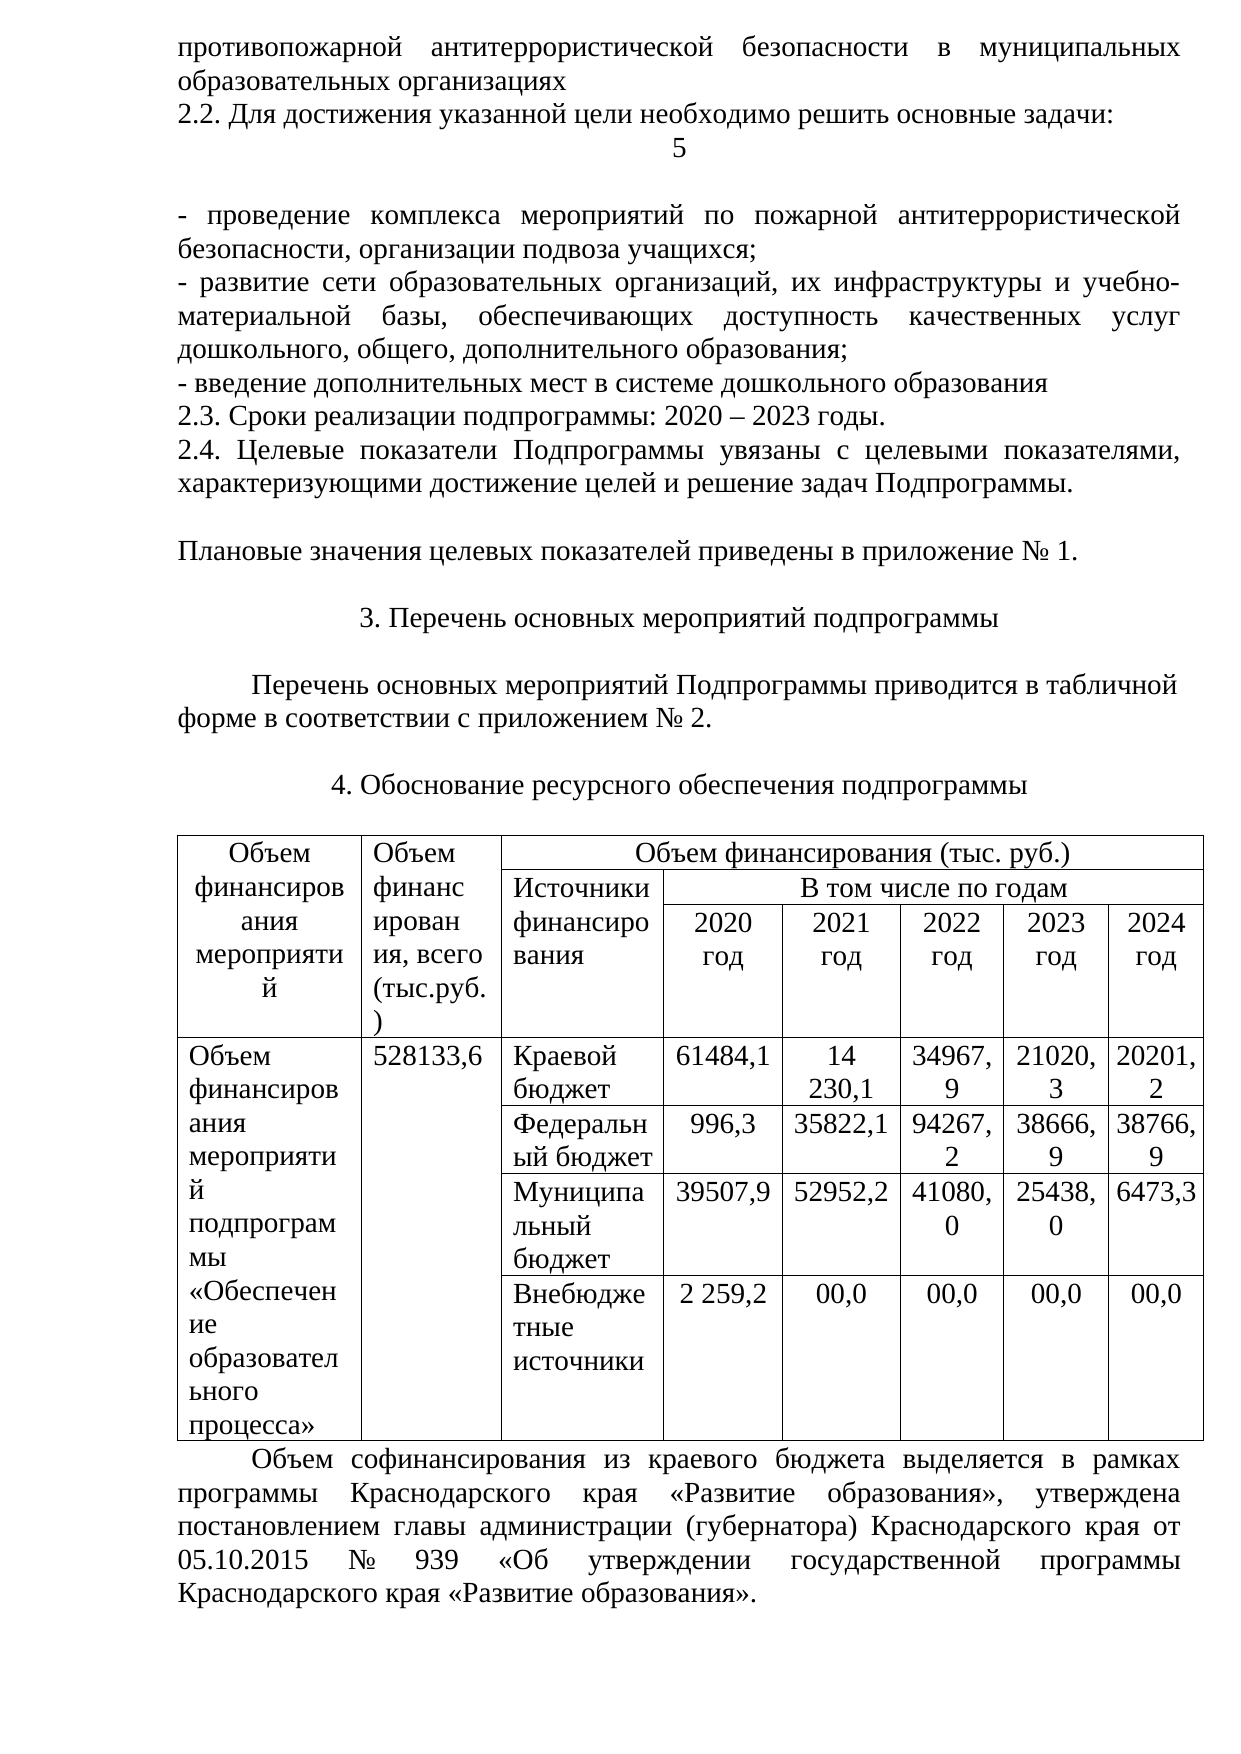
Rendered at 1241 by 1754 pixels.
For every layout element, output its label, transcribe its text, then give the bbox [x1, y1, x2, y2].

table_cell 00,0 [783, 1276, 900, 1440]
table_cell Краевой бюджет [502, 1038, 663, 1105]
table_cell 52952,2 [783, 1174, 900, 1275]
text Плановые значения целевых показателей приведены в приложение № 1. [177, 533, 1181, 566]
table_header Объем финансирования (тыс. руб.) [502, 836, 1203, 869]
table_cell 2022 год [901, 905, 1003, 1037]
text 2.3. Сроки реализации подпрограммы: 2020 – 2023 годы. [177, 398, 1181, 432]
table_header Объем финанс ирован ия, всего (тыс.руб.) [362, 836, 501, 1037]
table_cell 20201,2 [1109, 1038, 1203, 1105]
table_cell Федеральный бюджет [502, 1106, 663, 1173]
text 2.4. Целевые показатели Подпрограммы увязаны с целевыми показателями, характеризующими достижение целей и решение задач Подпрограммы. [177, 432, 1181, 499]
table_cell 6473,3 [1109, 1174, 1203, 1275]
table_cell 35822,1 [783, 1106, 900, 1173]
table_cell В том числе по годам [664, 870, 1203, 904]
text 2.2. Для достижения указанной цели необходимо решить основные задачи: [177, 97, 1181, 130]
text - введение дополнительных мест в системе дошкольного образования [177, 365, 1181, 398]
table_cell 38766,9 [1109, 1106, 1203, 1173]
table_cell 2020 год [664, 905, 782, 1037]
table_cell Внебюджетные источники [502, 1276, 663, 1440]
table_cell 2024 год [1109, 905, 1203, 1037]
text Объем софинансирования из краевого бюджета выделяется в рамках программы Краснодарского края «Развитие образования», утверждена постановлением главы администрации (губернатора) Краснодарского края от 05.10.2015 № 939 «Об утверждении государственной программы Краснодарского края «Развитие образования». [177, 1441, 1181, 1609]
text - проведение комплекса мероприятий по пожарной антитеррористической безопасности, организации подвоза учащихся; [177, 197, 1181, 264]
text Перечень основных мероприятий Подпрограммы приводится в табличной форме в соответствии с приложением № 2. [177, 667, 1181, 734]
text 5 [177, 130, 1181, 164]
table_cell 996,3 [664, 1106, 782, 1173]
table_cell 14 230,1 [783, 1038, 900, 1105]
table_cell 41080,0 [901, 1174, 1003, 1275]
table_cell 00,0 [1004, 1276, 1108, 1440]
table_cell 38666,9 [1004, 1106, 1108, 1173]
table_cell 94267,2 [901, 1106, 1003, 1173]
table_cell 2023 год [1004, 905, 1108, 1037]
table_cell 00,0 [901, 1276, 1003, 1440]
table_cell 25438,0 [1004, 1174, 1108, 1275]
table_cell Объем финансирования мероприятий подпрограммы «Обеспечение образовательного процесса» [178, 1038, 361, 1440]
text 3. Перечень основных мероприятий подпрограммы [177, 600, 1181, 633]
text противопожарной антитеррористической безопасности в муниципальных образовательных организациях [177, 29, 1181, 97]
table_cell Муниципальный бюджет [502, 1174, 663, 1275]
table_cell 528133,6 [362, 1038, 501, 1440]
table_cell 00,0 [1109, 1276, 1203, 1440]
table_cell 61484,1 [664, 1038, 782, 1105]
table_cell 34967,9 [901, 1038, 1003, 1105]
table_header Объем финансирования мероприятий [178, 836, 361, 1037]
table_cell 21020,3 [1004, 1038, 1108, 1105]
text 4. Обоснование ресурсного обеспечения подпрограммы [177, 767, 1181, 801]
table_cell Источники финансирования [502, 870, 663, 1037]
table_cell 2 259,2 [664, 1276, 782, 1440]
table_cell 2021 год [783, 905, 900, 1037]
text - развитие сети образовательных организаций, их инфраструктуры и учебно-материальной базы, обеспечивающих доступность качественных услуг дошкольного, общего, дополнительного образования; [177, 264, 1181, 365]
table_cell 39507,9 [664, 1174, 782, 1275]
